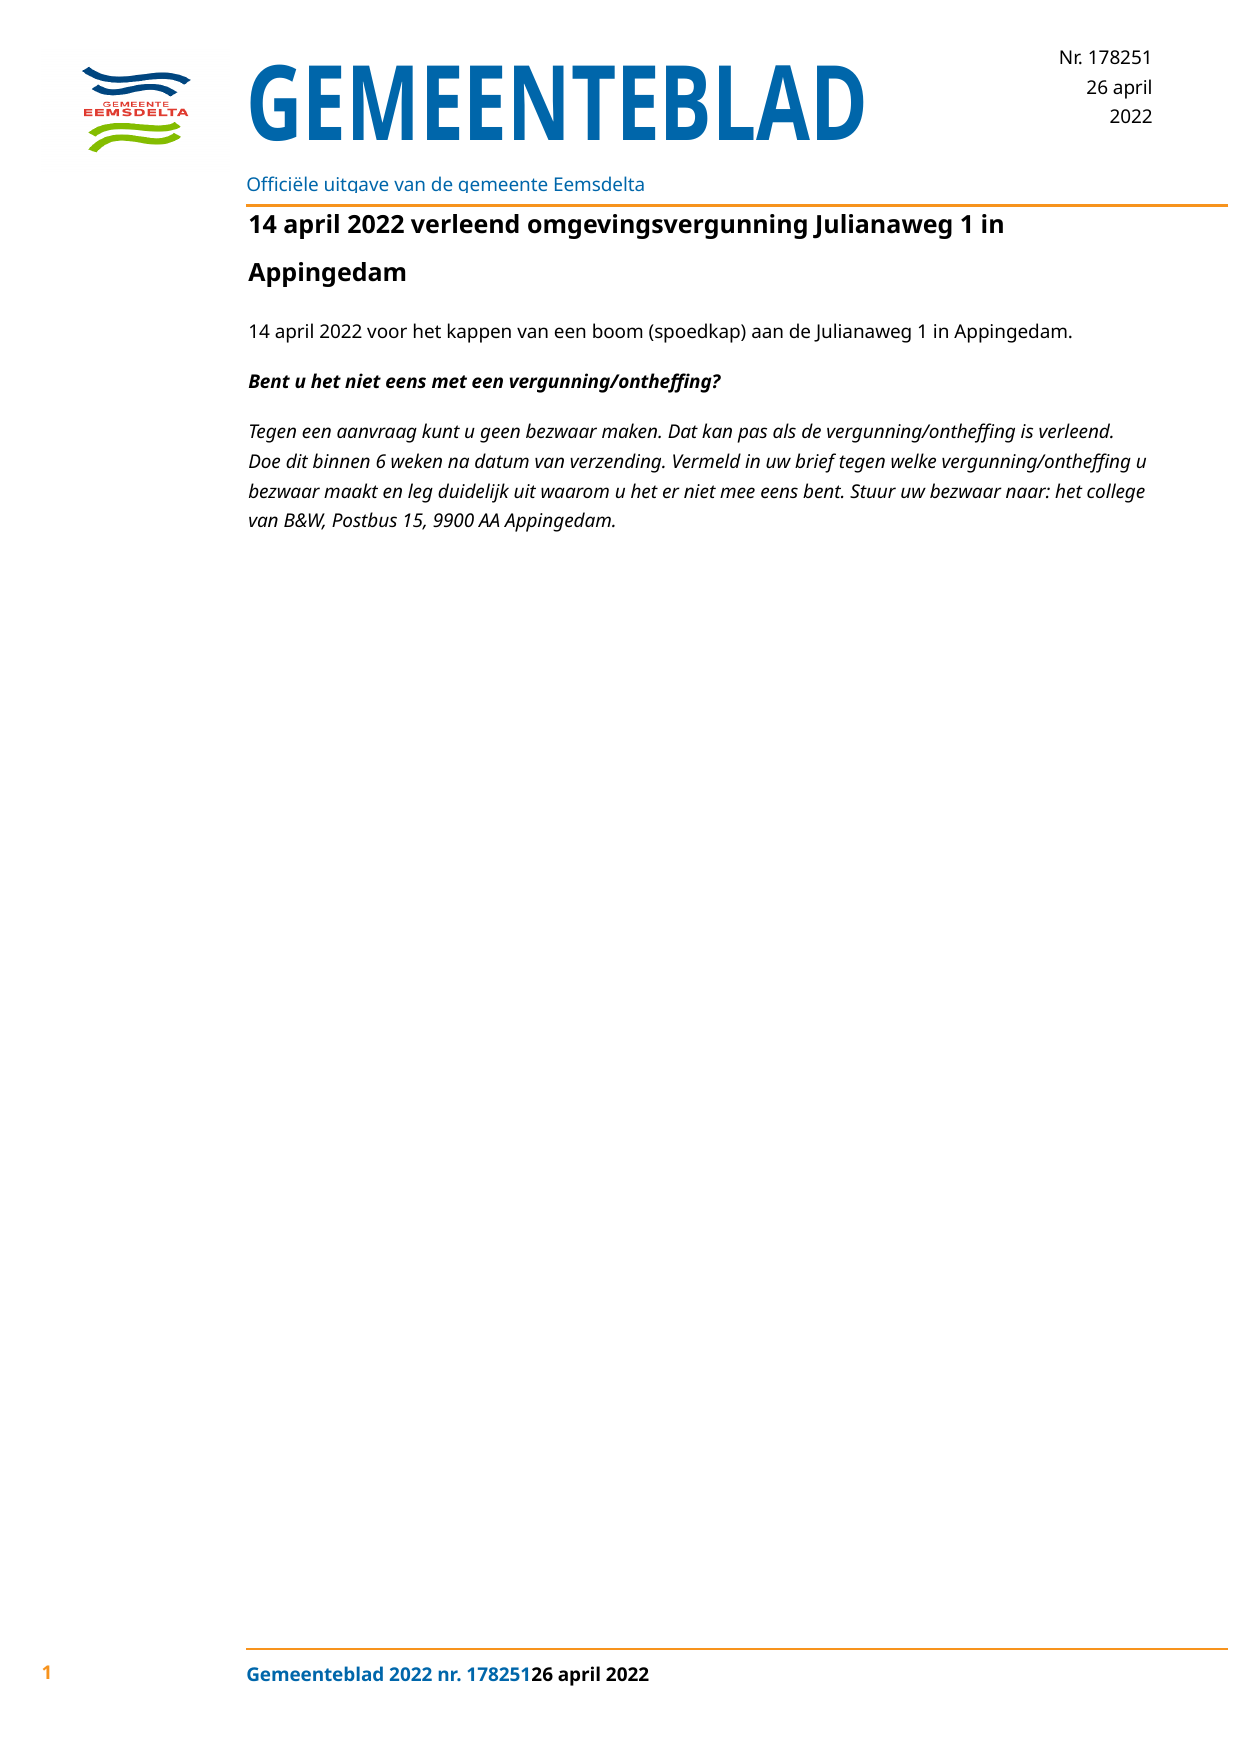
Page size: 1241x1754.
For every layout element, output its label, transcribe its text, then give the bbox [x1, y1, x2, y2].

text 14 april 2022 voor het kappen van een boom (spoedkap) aan de Julianaweg 1 in Appingedam. [248, 318, 1152, 344]
text Bent u het niet eens met een vergunning/ontheffing? [248, 368, 1152, 394]
picture [41, 47, 231, 172]
text Tegen een aanvraag kunt u geen bezwaar maken. Dat kan pas als de vergunning/ontheffing is verleend. Doe dit binnen 6 weken na datum van verzending. Vermeld in uw brief tegen welke vergunning/ontheffing u bezwaar maakt en leg duidelijk uit waarom u het er niet mee eens bent. Stuur uw bezwaar naar: het college van B&W, Postbus 15, 9900 AA Appingedam. [248, 419, 1152, 533]
text 14 april 2022 verleend omgevingsvergunning Julianaweg 1 in Appingedam [248, 207, 1152, 288]
